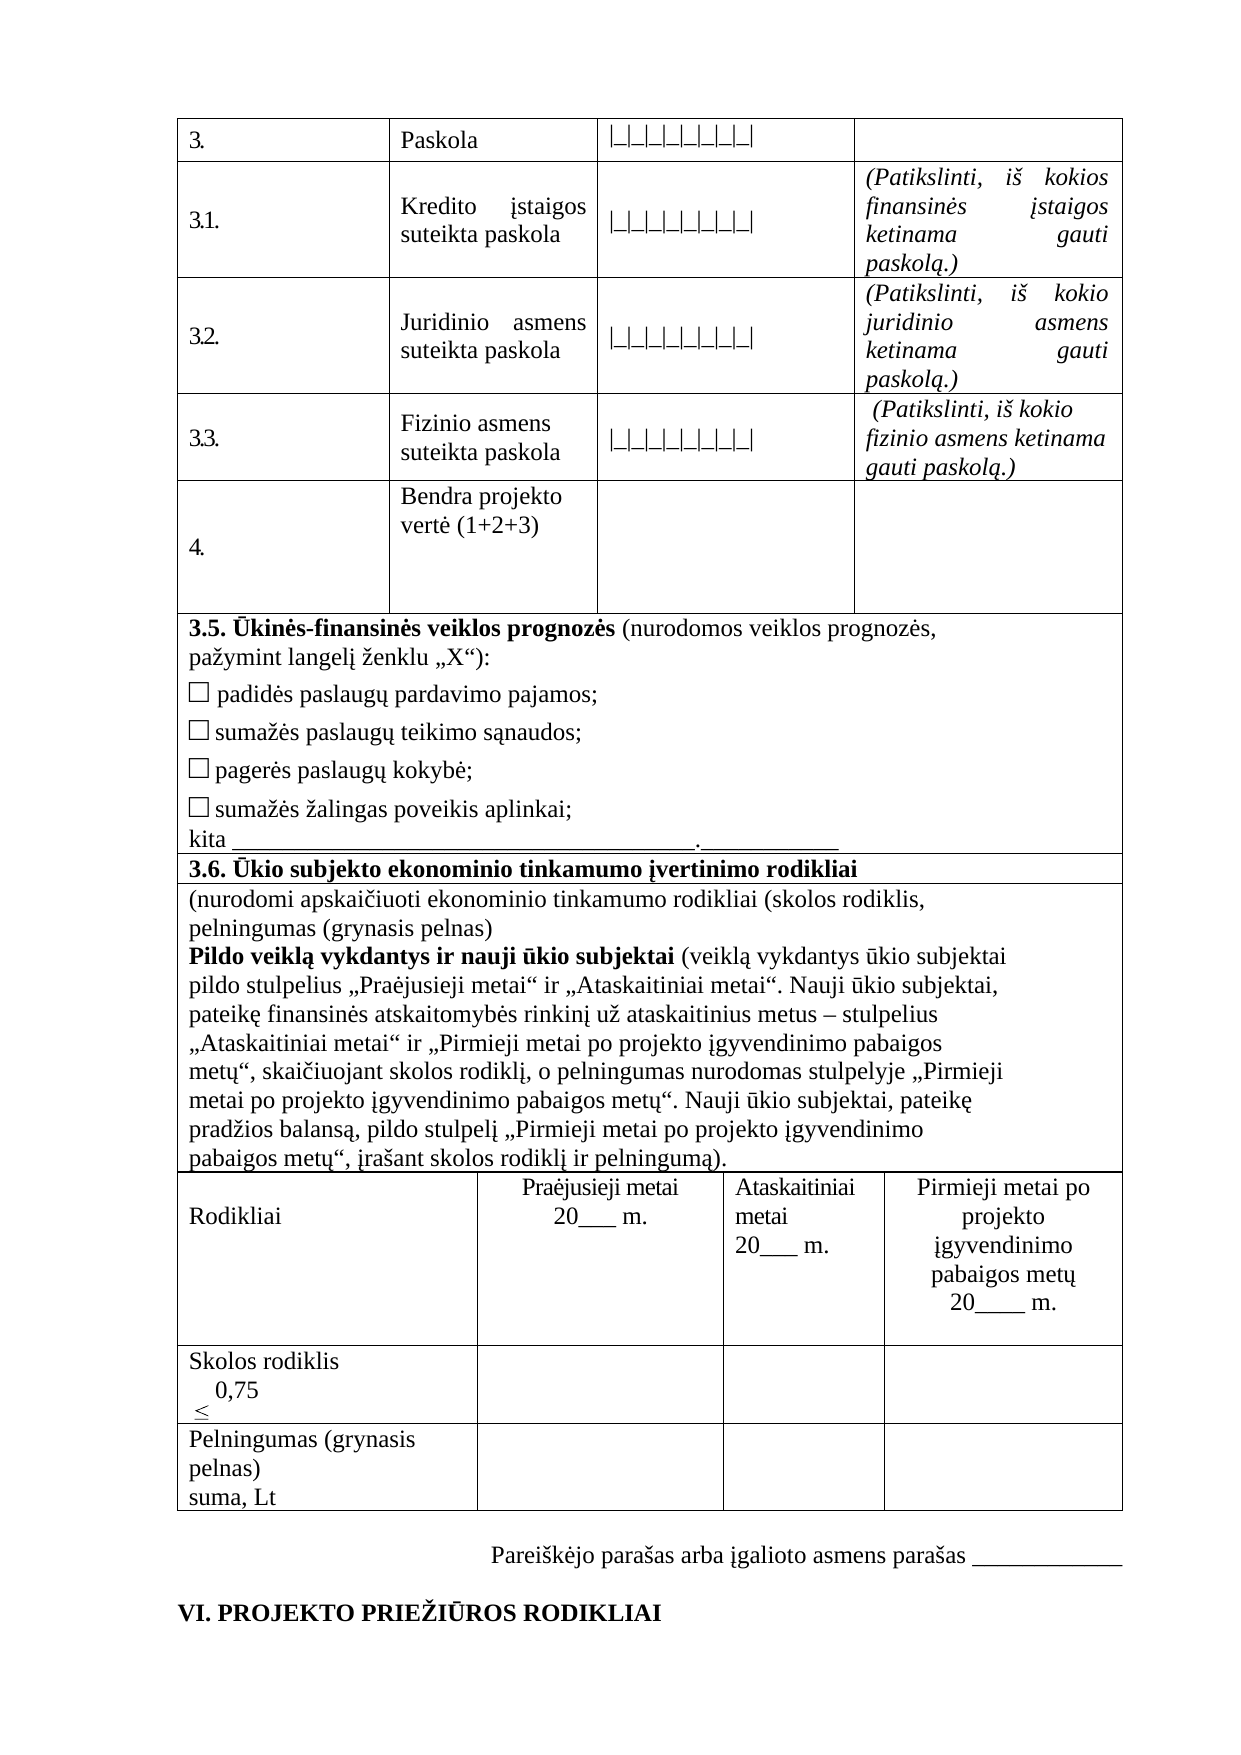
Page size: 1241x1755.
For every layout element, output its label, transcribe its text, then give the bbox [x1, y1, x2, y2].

table_cell Ataskaitiniai metai 20___ m. [724, 1173, 884, 1345]
table_cell [1088, 884, 1122, 1171]
table_cell (Patikslinti, iš kokios finansinės įstaigos ketinama gauti paskolą.) [855, 162, 1122, 277]
table_cell Skolos rodiklis <= 0,75 [178, 1346, 477, 1423]
table_cell Praėjusieji metai 20___ m. [478, 1173, 723, 1345]
table_cell [1026, 614, 1063, 853]
table_cell [724, 1424, 884, 1510]
table_cell Pirmieji metai po projekto įgyvendinimo pabaigos metų 20____ m. [885, 1173, 1122, 1345]
table_cell [885, 1346, 1122, 1423]
table_cell [478, 1346, 723, 1423]
table_cell [855, 481, 1122, 612]
table_cell Pelningumas (grynasis pelnas) suma, Lt [178, 1424, 477, 1510]
table_cell 3.1. [178, 162, 389, 277]
table_cell |_|_|_|_|_|_|_|_| [598, 278, 854, 393]
table_cell (nurodomi apskaičiuoti ekonominio tinkamumo rodikliai (skolos rodiklis, pelningumas (grynasis pelnas) Pildo veiklą vykdantys ir nauji ūkio subjektai (veiklą vykdantys ūkio subjektai pildo stulpelius „Praėjusieji metai“ ir „Ataskaitiniai metai“. Nauji ūkio subjektai, pateikę finansinės atskaitomybės rinkinį už ataskaitinius metus – stulpelius „Ataskaitiniai metai“ ir „Pirmieji metai po projekto įgyvendinimo pabaigos metų“, skaičiuojant skolos rodiklį, o pelningumas nurodomas stulpelyje „Pirmieji metai po projekto įgyvendinimo pabaigos metų“. Nauji ūkio subjektai, pateikę pradžios balansą, pildo stulpelį „Pirmieji metai po projekto įgyvendinimo pabaigos metų“, įrašant skolos rodiklį ir pelningumą). [178, 884, 1026, 1171]
table_cell 3. [178, 119, 389, 161]
table_cell [1063, 884, 1088, 1171]
table_cell 3.6. Ūkio subjekto ekonominio tinkamumo įvertinimo rodikliai [178, 854, 1026, 883]
table_cell 4. [178, 481, 389, 612]
table_cell (Patikslinti, iš kokio juridinio asmens ketinama gauti paskolą.) [855, 278, 1122, 393]
table_cell |_|_|_|_|_|_|_|_| [598, 394, 854, 480]
table_cell [1088, 614, 1122, 853]
table_cell [598, 481, 854, 612]
table_cell [1026, 854, 1063, 883]
table_cell |_|_|_|_|_|_|_|_| [598, 119, 854, 161]
table_cell Fizinio asmens suteikta paskola [390, 394, 597, 480]
table_cell Juridinio asmens suteikta paskola [390, 278, 597, 393]
table_cell |_|_|_|_|_|_|_|_| [598, 162, 854, 277]
table_cell [1088, 854, 1122, 883]
table_cell [1063, 854, 1088, 883]
table_cell [1026, 884, 1063, 1171]
table_cell [855, 119, 1122, 161]
text Pareiškėjo parašas arba įgalioto asmens parašas ____________ [177, 1540, 1122, 1569]
table_cell [885, 1424, 1122, 1510]
table_cell [478, 1424, 723, 1510]
table_cell Kredito įstaigos suteikta paskola [390, 162, 597, 277]
table_cell [1063, 614, 1088, 853]
table_cell 3.3. [178, 394, 389, 480]
table_cell (Patikslinti, iš kokio fizinio asmens ketinama gauti paskolą.) [855, 394, 1122, 480]
table_cell Bendra projekto vertė (1+2+3) [390, 481, 597, 612]
text VI. PROJEKTO PRIEŽIŪROS RODIKLIAI [177, 1598, 1122, 1626]
table_cell 3.5. Ūkinės-finansinės veiklos prognozės (nurodomos veiklos prognozės, pažymint langelį ženklu „X“): □ padidės paslaugų pardavimo pajamos; □ sumažės paslaugų teikimo sąnaudos; □ pagerės paslaugų kokybė; □ sumažės žalingas poveikis aplinkai; kita _____________________________________.___________ [178, 614, 1026, 853]
table_cell Rodikliai [178, 1173, 477, 1345]
table_cell 3.2. [178, 278, 389, 393]
table_cell [724, 1346, 884, 1423]
table_cell Paskola [390, 119, 597, 161]
